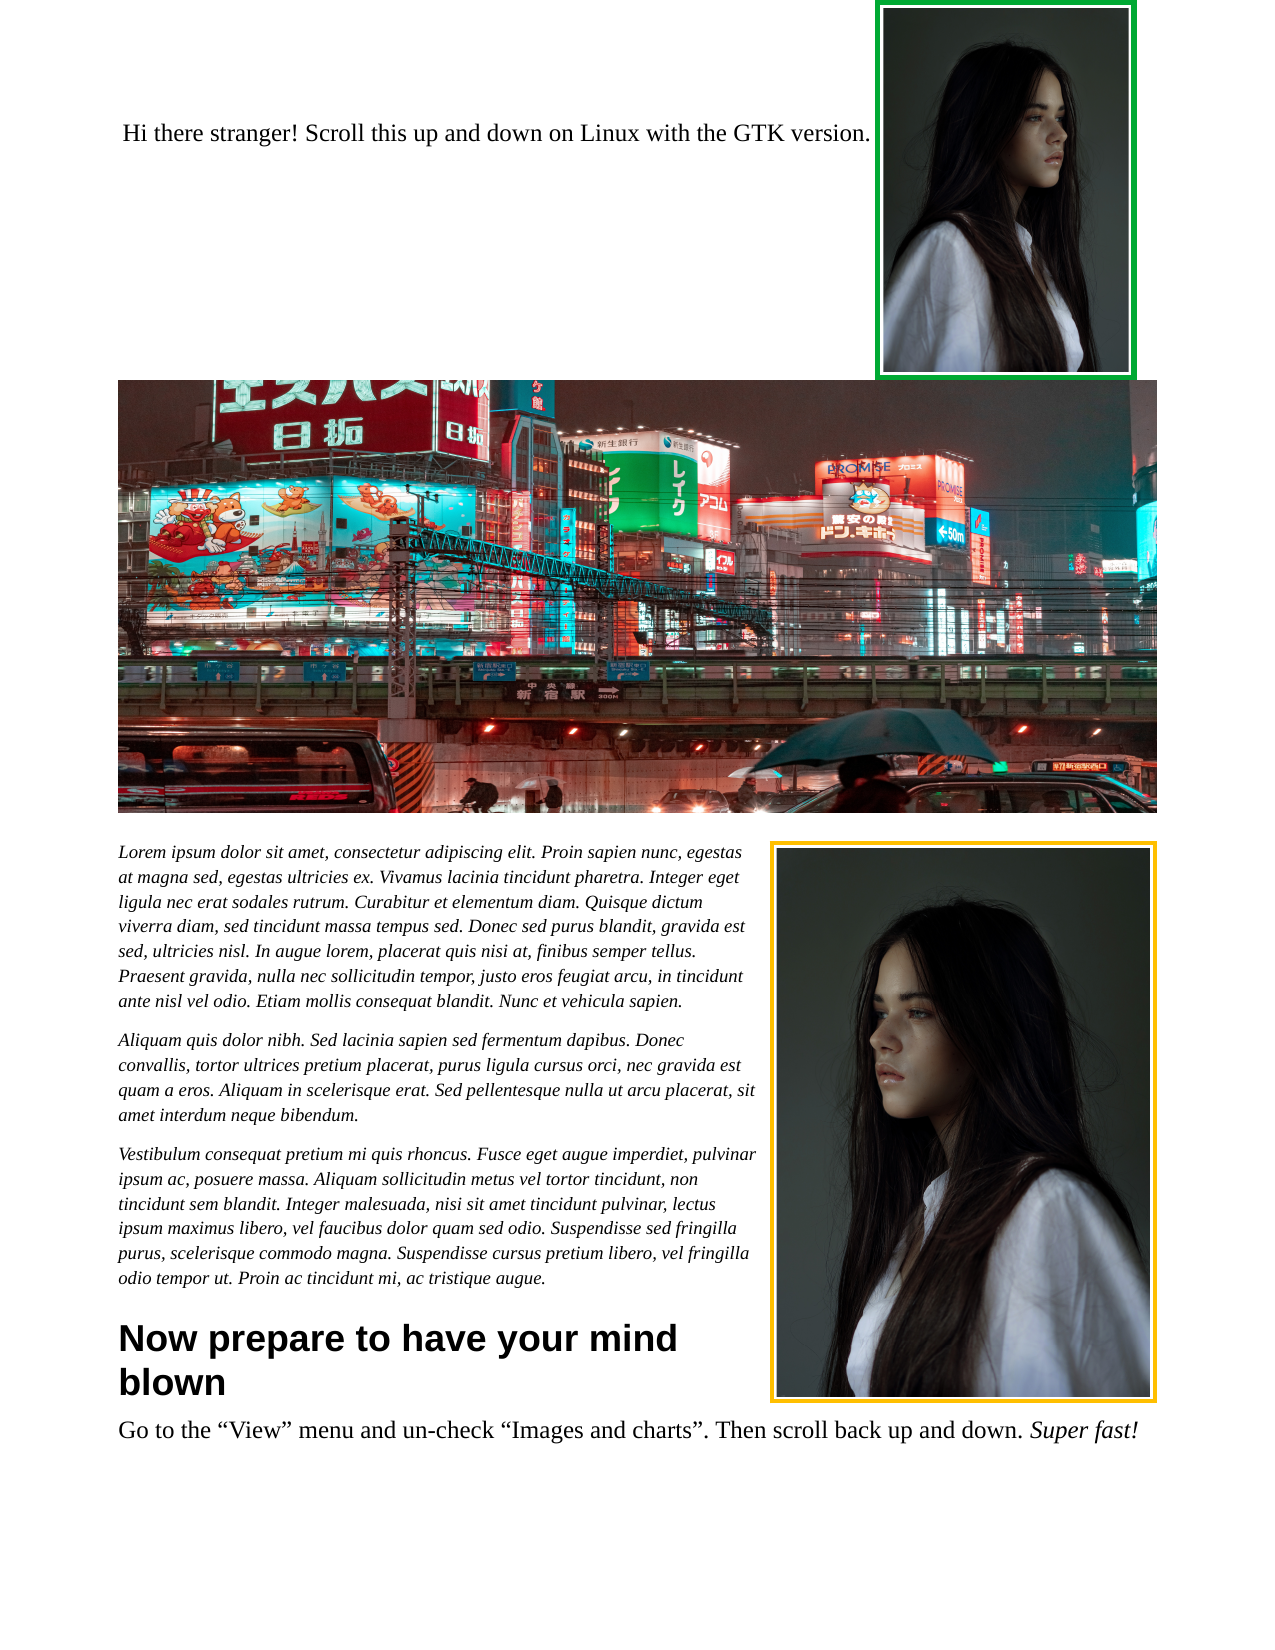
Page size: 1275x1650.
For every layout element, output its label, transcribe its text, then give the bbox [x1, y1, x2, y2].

picture [883, 8, 1129, 372]
text Lorem ipsum dolor sit amet, consectetur adipiscing elit. Proin sapien nunc, egestas at magna sed, egestas ultricies ex. Vivamus lacinia tincidunt pharetra. Integer eget ligula nec erat sodales rutrum. Curabitur et elementum diam. Quisque dictum viverra diam, sed tincidunt massa tempus sed. Donec sed purus blandit, gravida est sed, ultricies nisl. In augue lorem, placerat quis nisi at, finibus semper tellus. Praesent gravida, nulla nec sollicitudin tempor, justo eros feugiat arcu, in tincidunt ante nisl vel odio. Etiam mollis consequat blandit. Nunc et vehicula sapien. [118, 841, 770, 1403]
text [880, 5, 1131, 375]
picture [776, 848, 1150, 1397]
text Go to the “View” menu and un-check “Images and charts”. Then scroll back up and down. Super fast! [118, 1415, 1157, 1444]
subtitle Now prepare to have your mind blown [118, 1317, 769, 1403]
text [774, 845, 1153, 1399]
text Hi there stranger! Scroll this up and down on Linux with the GTK version. [118, 118, 875, 147]
text Aliquam quis dolor nibh. Sed lacinia sapien sed fermentum dapibus. Donec convallis, tortor ultrices pretium placerat, purus ligula cursus orci, nec gravida est quam a eros. Aliquam in scelerisque erat. Sed pellentesque nulla ut arcu placerat, sit amet interdum neque bibendum. [118, 1029, 769, 1125]
text Vestibulum consequat pretium mi quis rhoncus. Fusce eget augue imperdiet, pulvinar ipsum ac, posuere massa. Aliquam sollicitudin metus vel tortor tincidunt, non tincidunt sem blandit. Integer malesuada, nisi sit amet tincidunt pulvinar, lectus ipsum maximus libero, vel faucibus dolor quam sed odio. Suspendisse sed fringilla purus, scelerisque commodo magna. Suspendisse cursus pretium libero, vel fringilla odio tempor ut. Proin ac tincidunt mi, ac tristique augue. [118, 1143, 769, 1288]
picture [118, 380, 1157, 813]
